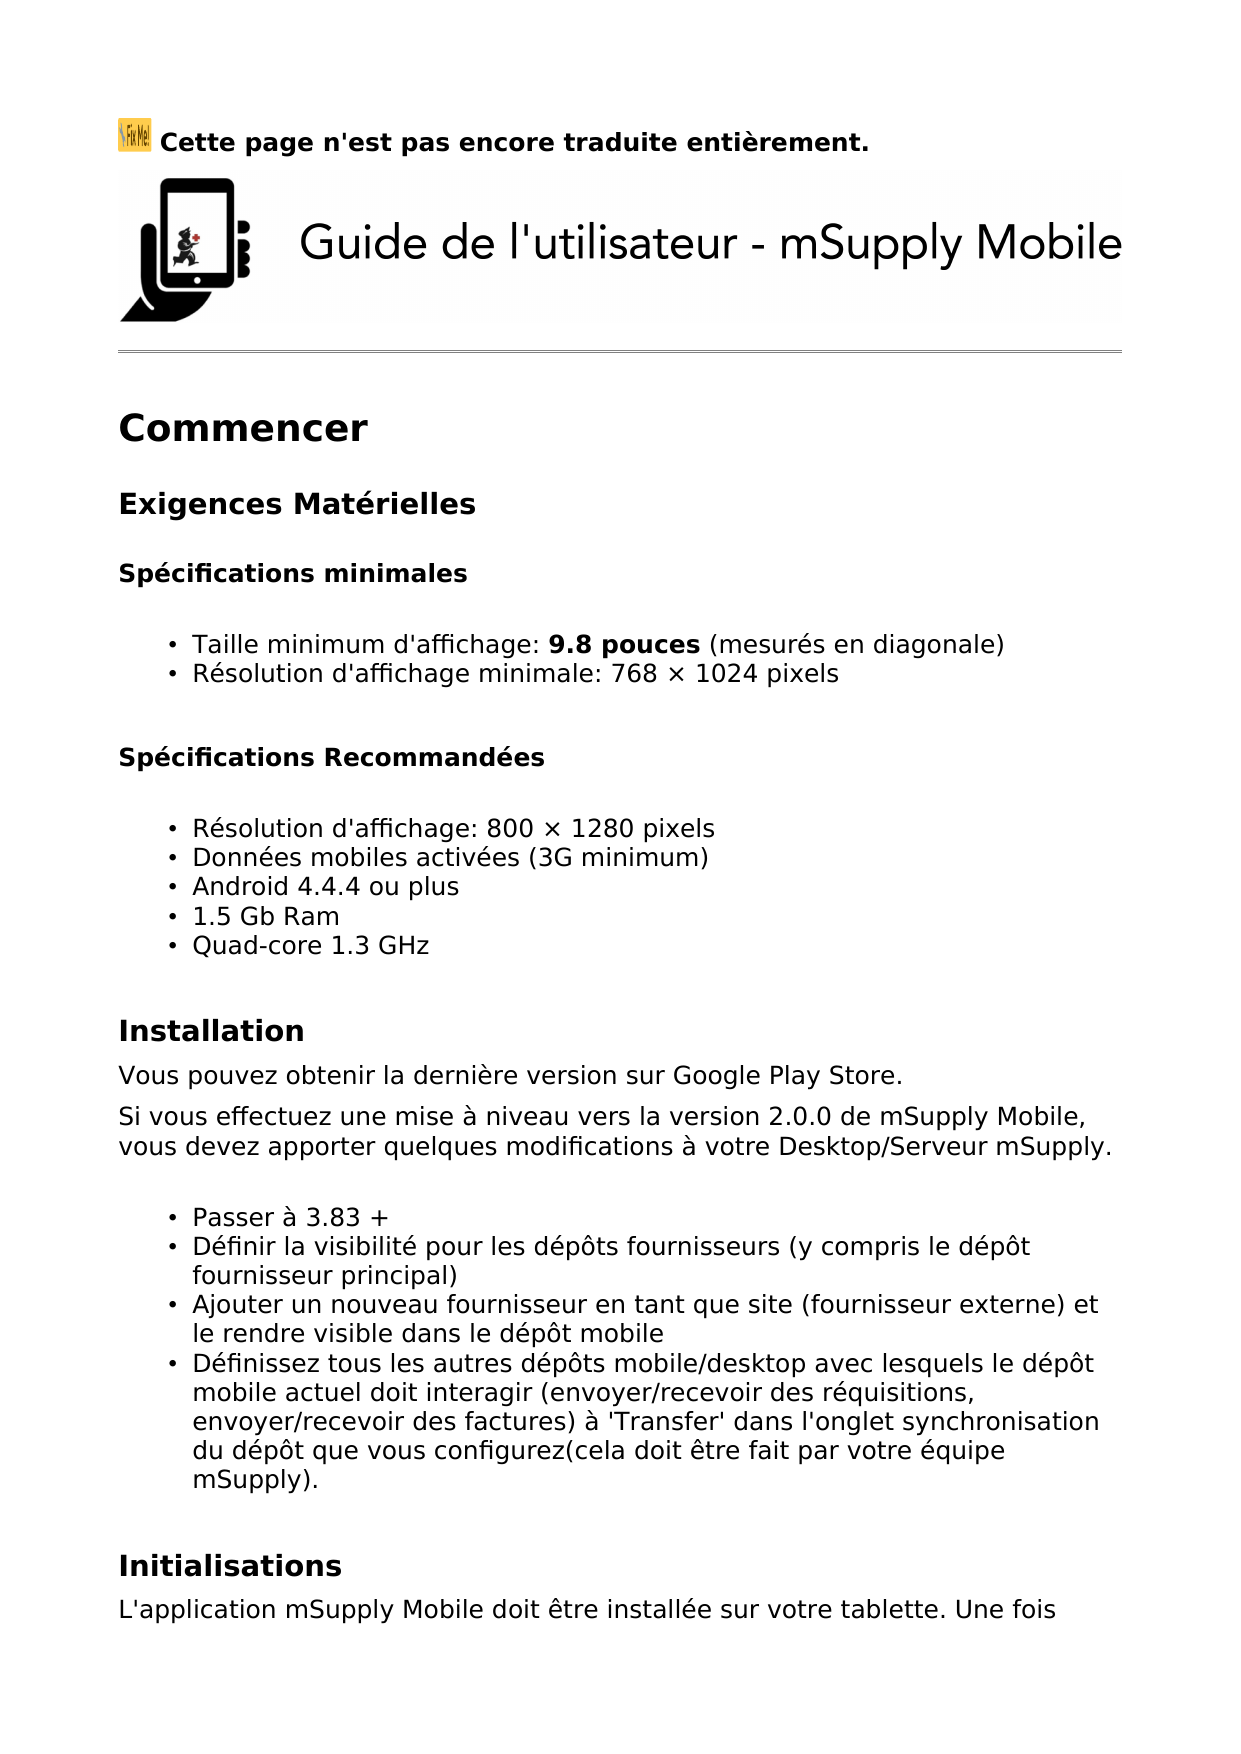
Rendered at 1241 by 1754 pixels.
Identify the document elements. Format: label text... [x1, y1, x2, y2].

list Définissez tous les autres dépôts mobile/desktop avec lesquels le dépôt mobile actuel doit interagir (envoyer/recevoir des réquisitions, envoyer/recevoir des factures) à 'Transfer' dans l'onglet synchronisation du dépôt que vous configurez(cela doit être fait par votre équipe mSupply). [177, 1349, 1122, 1494]
list Données mobiles activées (3G minimum) [177, 843, 1122, 872]
text Vous pouvez obtenir la dernière version sur Google Play Store. [118, 1061, 1122, 1090]
subtitle Spécifications minimales [118, 559, 1122, 588]
list Android 4.4.4 ou plus [177, 872, 1122, 902]
picture [118, 170, 1123, 323]
text Cette page n'est pas encore traduite entièrement. [118, 118, 1122, 157]
subtitle Installation [118, 1014, 1122, 1048]
list Quad-core 1.3 GHz [177, 931, 1122, 960]
list Passer à 3.83 + [177, 1203, 1122, 1232]
subtitle Commencer [118, 406, 1122, 450]
list Résolution d'affichage: 800 × 1280 pixels [177, 814, 1122, 843]
text Si vous effectuez une mise à niveau vers la version 2.0.0 de mSupply Mobile, vous devez apporter quelques modifications à votre Desktop/Serveur mSupply. [118, 1103, 1122, 1161]
text L'application mSupply Mobile doit être installée sur votre tablette. Une fois [118, 1596, 1122, 1625]
list Ajouter un nouveau fournisseur en tant que site (fournisseur externe) et le rendre visible dans le dépôt mobile [177, 1290, 1122, 1349]
list Résolution d'affichage minimale: 768 × 1024 pixels [177, 659, 1122, 688]
subtitle Initialisations [118, 1549, 1122, 1583]
subtitle Spécifications Recommandées [118, 743, 1122, 772]
subtitle Exigences Matérielles [118, 488, 1122, 522]
list Taille minimum d'affichage: 9.8 pouces (mesurés en diagonale) [177, 630, 1122, 659]
list 1.5 Gb Ram [177, 902, 1122, 931]
list Définir la visibilité pour les dépôts fournisseurs (y compris le dépôt fournisseur principal) [177, 1232, 1122, 1290]
